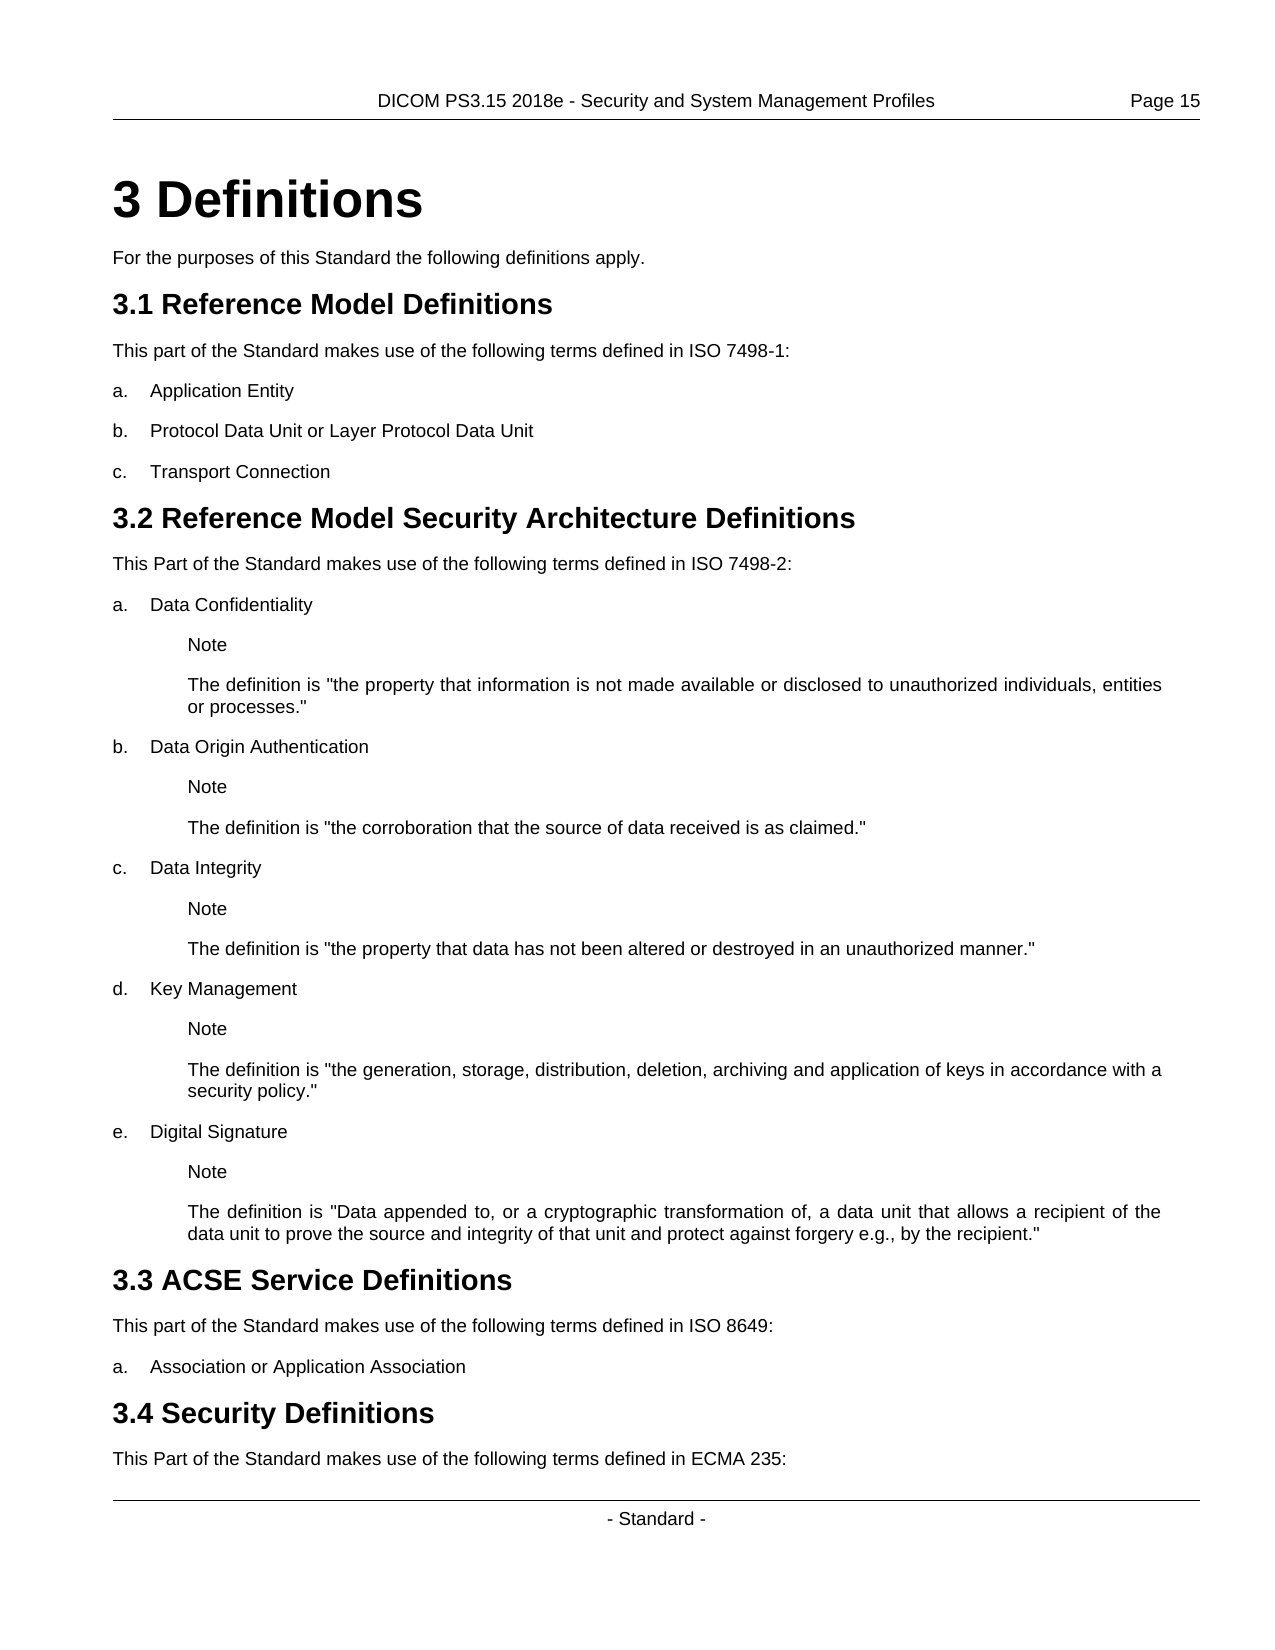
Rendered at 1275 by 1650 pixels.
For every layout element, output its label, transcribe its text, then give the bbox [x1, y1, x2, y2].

text 3.2 Reference Model Security Architecture Definitions [112, 501, 1200, 534]
list Protocol Data Unit or Layer Protocol Data Unit [112, 420, 1200, 442]
list Digital Signature [112, 1120, 1200, 1142]
list Note [150, 897, 1162, 919]
text This part of the Standard makes use of the following terms defined in ISO 8649: [112, 1315, 1200, 1337]
list The definition is "the property that data has not been altered or destroyed in an unauthorized manner." [150, 938, 1162, 959]
list Transport Connection [112, 461, 1200, 482]
list The definition is "the corroboration that the source of data received is as claimed." [150, 817, 1162, 838]
list Data Origin Authentication [112, 736, 1200, 758]
list Association or Application Association [112, 1356, 1200, 1377]
list Data Integrity [112, 857, 1200, 878]
list Note [150, 776, 1162, 798]
text For the purposes of this Standard the following definitions apply. [112, 247, 1200, 269]
text This part of the Standard makes use of the following terms defined in ISO 7498-1: [112, 340, 1200, 361]
text 3.4 Security Definitions [112, 1396, 1200, 1429]
list The definition is "the property that information is not made available or disclosed to unauthorized individuals, entities or processes." [150, 674, 1162, 717]
text This Part of the Standard makes use of the following terms defined in ECMA 235: [112, 1448, 1200, 1470]
list Data Confidentiality [112, 593, 1200, 615]
text This Part of the Standard makes use of the following terms defined in ISO 7498-2: [112, 553, 1200, 575]
list Note [150, 1018, 1162, 1040]
text 3 Definitions [112, 169, 1200, 228]
text 3.1 Reference Model Definitions [112, 287, 1200, 321]
list The definition is "Data appended to, or a cryptographic transformation of, a data unit that allows a recipient of the data unit to prove the source and integrity of that unit and protect against forgery e.g., by the recipient." [150, 1201, 1162, 1244]
text 3.3 ACSE Service Definitions [112, 1263, 1200, 1296]
list The definition is "the generation, storage, distribution, deletion, archiving and application of keys in accordance with a security policy." [150, 1058, 1162, 1102]
list Key Management [112, 978, 1200, 999]
list Application Entity [112, 380, 1200, 402]
list Note [150, 1161, 1162, 1182]
list Note [150, 634, 1162, 655]
